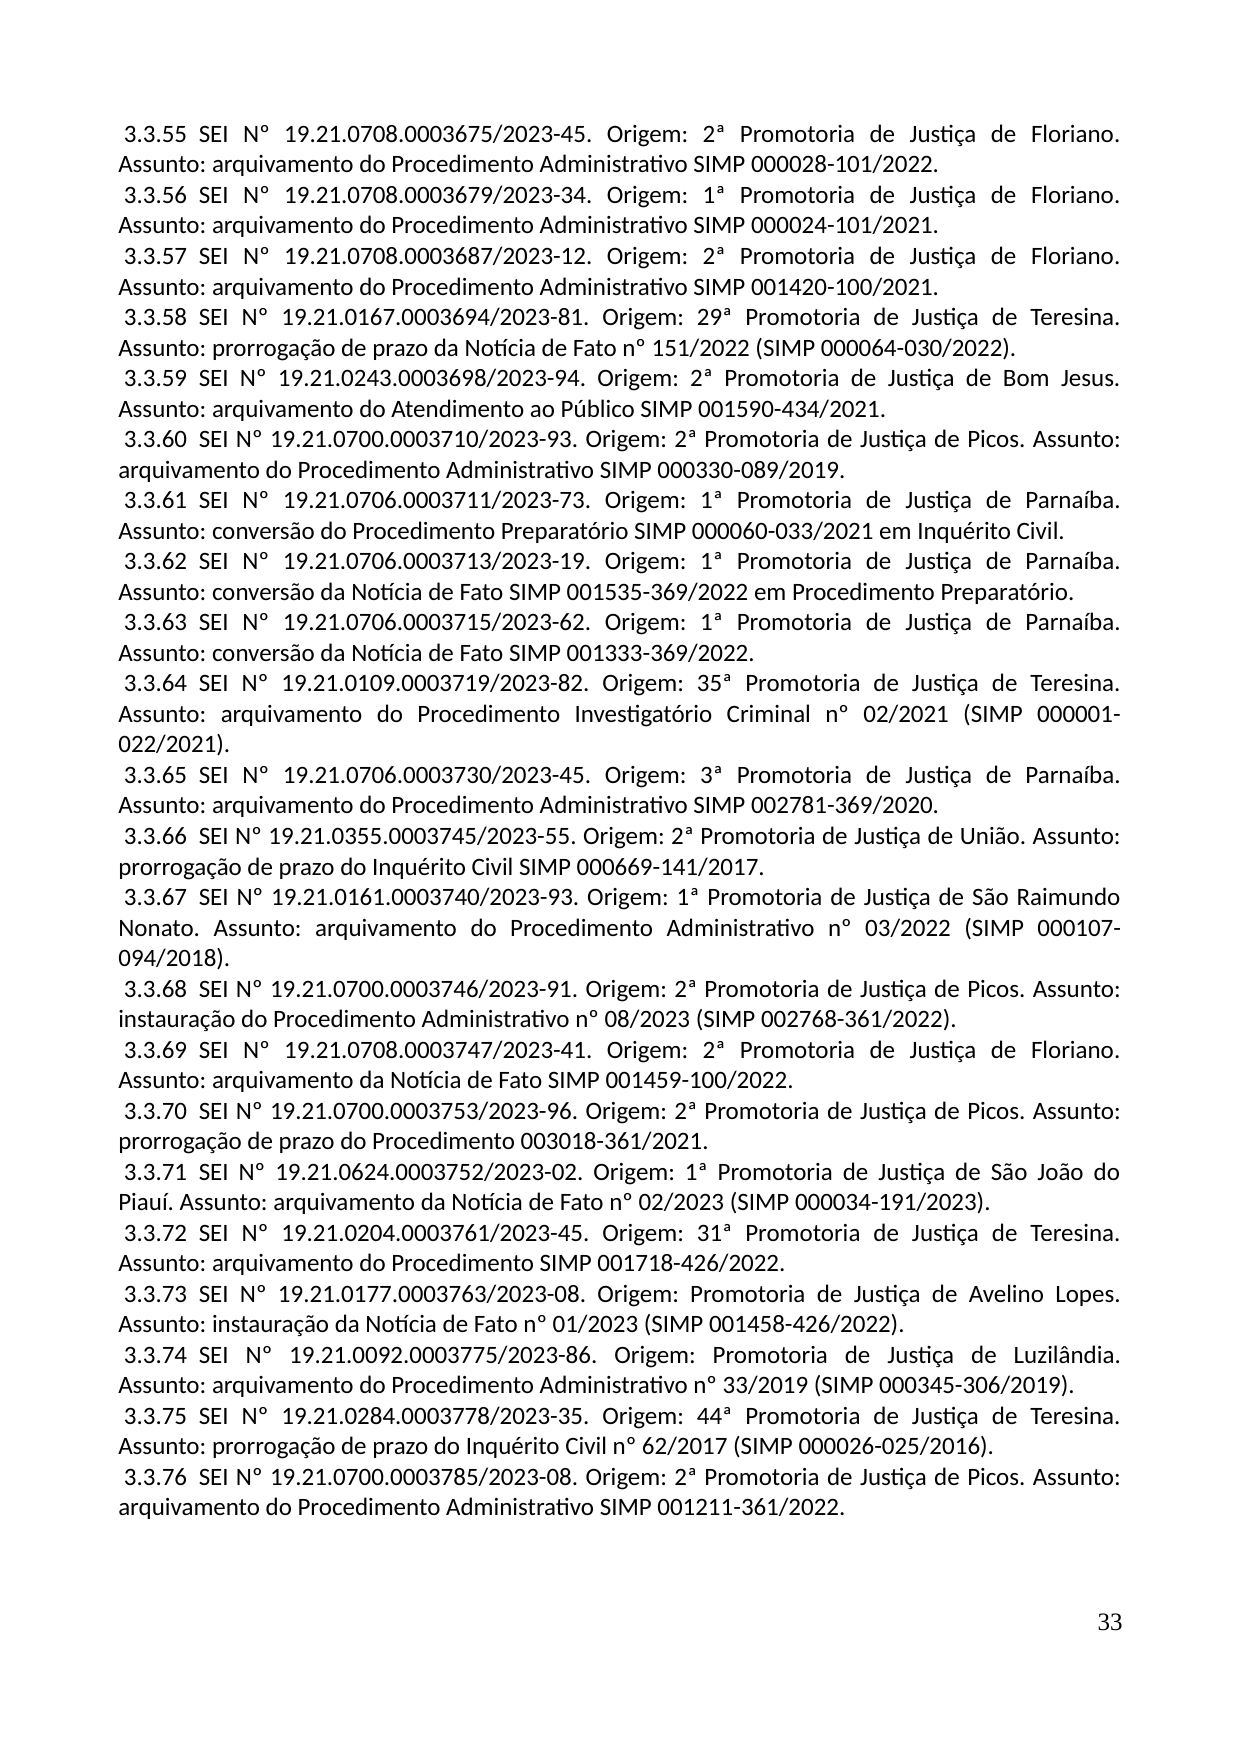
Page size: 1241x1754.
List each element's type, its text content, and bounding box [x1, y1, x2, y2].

list SEI Nº 19.21.0243.0003698/2023-94. Origem: 2ª Promotoria de Justiça de Bom Jesus. Assunto: arquivamento do Atendimento ao Público SIMP 001590-434/2021. [118, 362, 1122, 423]
list SEI Nº 19.21.0700.0003785/2023-08. Origem: 2ª Promotoria de Justiça de Picos. Assunto: arquivamento do Procedimento Administrativo SIMP 001211-361/2022. [118, 1461, 1122, 1522]
list SEI Nº 19.21.0706.0003730/2023-45. Origem: 3ª Promotoria de Justiça de Parnaíba. Assunto: arquivamento do Procedimento Administrativo SIMP 002781-369/2020. [118, 759, 1122, 820]
list SEI Nº 19.21.0700.0003710/2023-93. Origem: 2ª Promotoria de Justiça de Picos. Assunto: arquivamento do Procedimento Administrativo SIMP 000330-089/2019. [118, 423, 1122, 484]
list SEI Nº 19.21.0624.0003752/2023-02. Origem: 1ª Promotoria de Justiça de São João do Piauí. Assunto: arquivamento da Notícia de Fato nº 02/2023 (SIMP 000034-191/2023). [118, 1156, 1122, 1217]
list SEI Nº 19.21.0706.0003711/2023-73. Origem: 1ª Promotoria de Justiça de Parnaíba. Assunto: conversão do Procedimento Preparatório SIMP 000060-033/2021 em Inquérito Civil. [118, 484, 1122, 545]
list SEI Nº 19.21.0700.0003753/2023-96. Origem: 2ª Promotoria de Justiça de Picos. Assunto: prorrogação de prazo do Procedimento 003018-361/2021. [118, 1095, 1122, 1156]
list SEI Nº 19.21.0708.0003675/2023-45. Origem: 2ª Promotoria de Justiça de Floriano. Assunto: arquivamento do Procedimento Administrativo SIMP 000028-101/2022. [118, 118, 1122, 179]
list SEI Nº 19.21.0708.0003747/2023-41. Origem: 2ª Promotoria de Justiça de Floriano. Assunto: arquivamento da Notícia de Fato SIMP 001459-100/2022. [118, 1034, 1122, 1095]
list SEI Nº 19.21.0708.0003687/2023-12. Origem: 2ª Promotoria de Justiça de Floriano. Assunto: arquivamento do Procedimento Administrativo SIMP 001420-100/2021. [118, 240, 1122, 301]
list SEI Nº 19.21.0706.0003715/2023-62. Origem: 1ª Promotoria de Justiça de Parnaíba. Assunto: conversão da Notícia de Fato SIMP 001333-369/2022. [118, 606, 1122, 667]
list SEI Nº 19.21.0284.0003778/2023-35. Origem: 44ª Promotoria de Justiça de Teresina. Assunto: prorrogação de prazo do Inquérito Civil nº 62/2017 (SIMP 000026-025/2016). [118, 1400, 1122, 1461]
list SEI Nº 19.21.0355.0003745/2023-55. Origem: 2ª Promotoria de Justiça de União. Assunto: prorrogação de prazo do Inquérito Civil SIMP 000669-141/2017. [118, 820, 1122, 881]
list SEI Nº 19.21.0700.0003746/2023-91. Origem: 2ª Promotoria de Justiça de Picos. Assunto: instauração do Procedimento Administrativo nº 08/2023 (SIMP 002768-361/2022). [118, 973, 1122, 1034]
list SEI Nº 19.21.0161.0003740/2023-93. Origem: 1ª Promotoria de Justiça de São Raimundo Nonato. Assunto: arquivamento do Procedimento Administrativo nº 03/2022 (SIMP 000107-094/2018). [118, 881, 1122, 973]
list SEI Nº 19.21.0109.0003719/2023-82. Origem: 35ª Promotoria de Justiça de Teresina. Assunto: arquivamento do Procedimento Investigatório Criminal nº 02/2021 (SIMP 000001-022/2021). [118, 667, 1122, 759]
list SEI Nº 19.21.0167.0003694/2023-81. Origem: 29ª Promotoria de Justiça de Teresina. Assunto: prorrogação de prazo da Notícia de Fato nº 151/2022 (SIMP 000064-030/2022). [118, 301, 1122, 362]
list SEI Nº 19.21.0706.0003713/2023-19. Origem: 1ª Promotoria de Justiça de Parnaíba. Assunto: conversão da Notícia de Fato SIMP 001535-369/2022 em Procedimento Preparatório. [118, 545, 1122, 606]
list SEI Nº 19.21.0708.0003679/2023-34. Origem: 1ª Promotoria de Justiça de Floriano. Assunto: arquivamento do Procedimento Administrativo SIMP 000024-101/2021. [118, 179, 1122, 240]
list SEI Nº 19.21.0092.0003775/2023-86. Origem: Promotoria de Justiça de Luzilândia. Assunto: arquivamento do Procedimento Administrativo nº 33/2019 (SIMP 000345-306/2019). [118, 1339, 1122, 1400]
list SEI Nº 19.21.0204.0003761/2023-45. Origem: 31ª Promotoria de Justiça de Teresina. Assunto: arquivamento do Procedimento SIMP 001718-426/2022. [118, 1217, 1122, 1278]
list SEI Nº 19.21.0177.0003763/2023-08. Origem: Promotoria de Justiça de Avelino Lopes. Assunto: instauração da Notícia de Fato nº 01/2023 (SIMP 001458-426/2022). [118, 1278, 1122, 1339]
